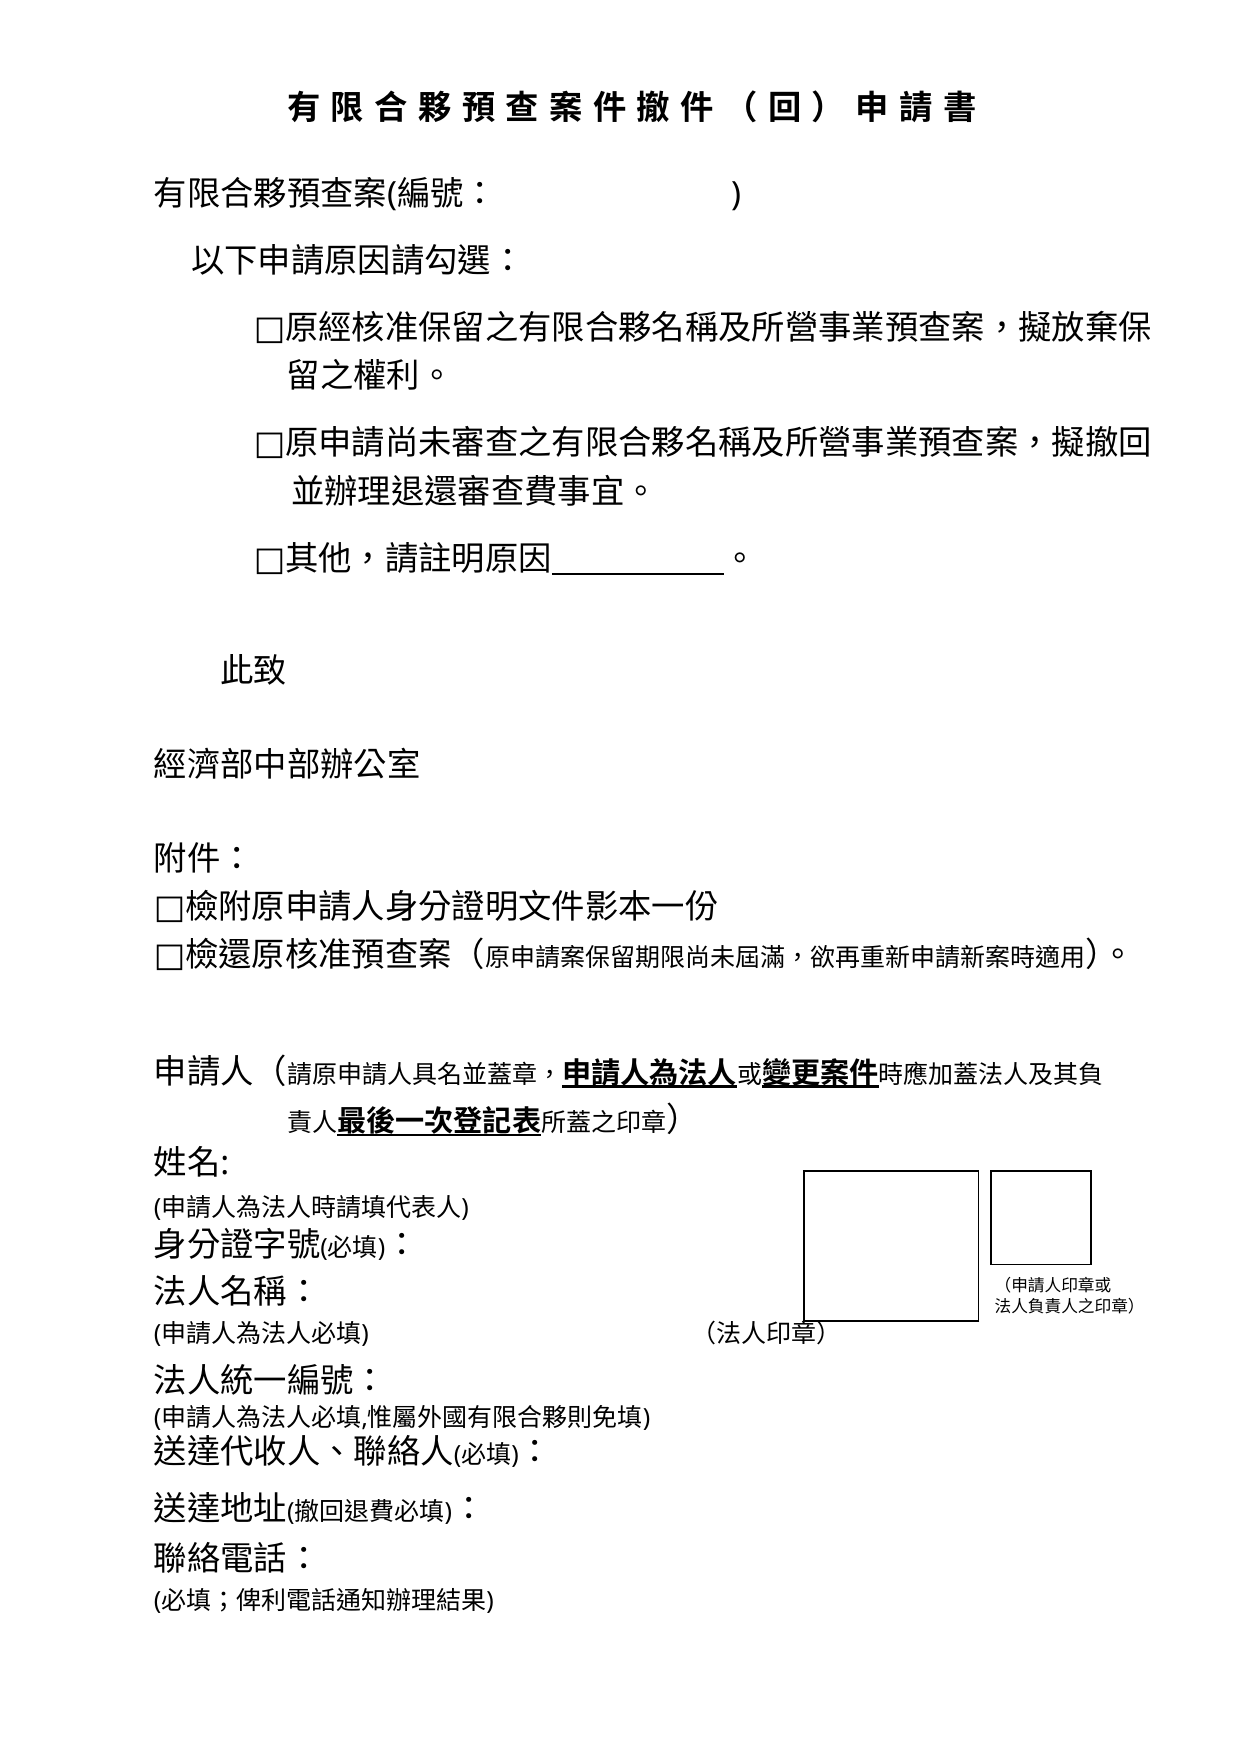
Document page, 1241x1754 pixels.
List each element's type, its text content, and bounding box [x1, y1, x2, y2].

text [805, 1172, 978, 1320]
text 送達代收人、聯絡人(必填)： [153, 1432, 1110, 1471]
text 此致 [153, 644, 1110, 692]
text （申請人印章或 [994, 1275, 1152, 1296]
text □原經核准保留之有限合夥名稱及所營事業預查案，擬放棄保留之權利。 [253, 301, 1164, 397]
text [979, 1224, 990, 1264]
text 經濟部中部辦公室 [153, 738, 1110, 786]
text □原申請尚未審查之有限合夥名稱及所營事業預查案，擬撤回並辦理退還審查費事宜。 [253, 416, 1177, 513]
text 附件： [153, 831, 1110, 879]
text 聯絡電話： [153, 1538, 1110, 1578]
text 申請人（請原申請人具名並蓋章，申請人為法人或變更案件時應加蓋法人及其負責人最後一次登記表所蓋之印章） [153, 1044, 1110, 1141]
text 以下申請原因請勾選： [163, 233, 1139, 282]
text 有限合夥預查案(編號： ) [153, 166, 1139, 215]
text 身分證字號(必填)： [153, 1224, 803, 1264]
text (申請人為法人時請填代表人) [153, 1183, 803, 1224]
text (必填；俾利電話通知辦理結果) [153, 1578, 1110, 1618]
text [1092, 1224, 1110, 1264]
text (申請人為法人必填) （法人印章） [153, 1311, 1110, 1351]
text 姓名: [153, 1141, 1110, 1183]
text □其他，請註明原因 。 [253, 531, 1139, 580]
text [1092, 1183, 1110, 1224]
text (申請人為法人必填,惟屬外國有限合夥則免填) [153, 1403, 1110, 1432]
text [979, 1267, 1167, 1342]
text □檢附原申請人身分證明文件影本一份 [153, 879, 1139, 928]
text 法人統一編號： [153, 1351, 1110, 1403]
text 法人名稱： [153, 1271, 803, 1311]
text 有限合夥預查案件撤件（回）申請書 [153, 81, 1110, 129]
text 法人負責人之印章） [994, 1296, 1152, 1317]
text 送達地址(撤回退費必填)： [153, 1479, 1110, 1531]
text □檢還原核准預查案（原申請案保留期限尚未屆滿，欲再重新申請新案時適用）。 [153, 928, 1127, 976]
text [979, 1183, 990, 1224]
